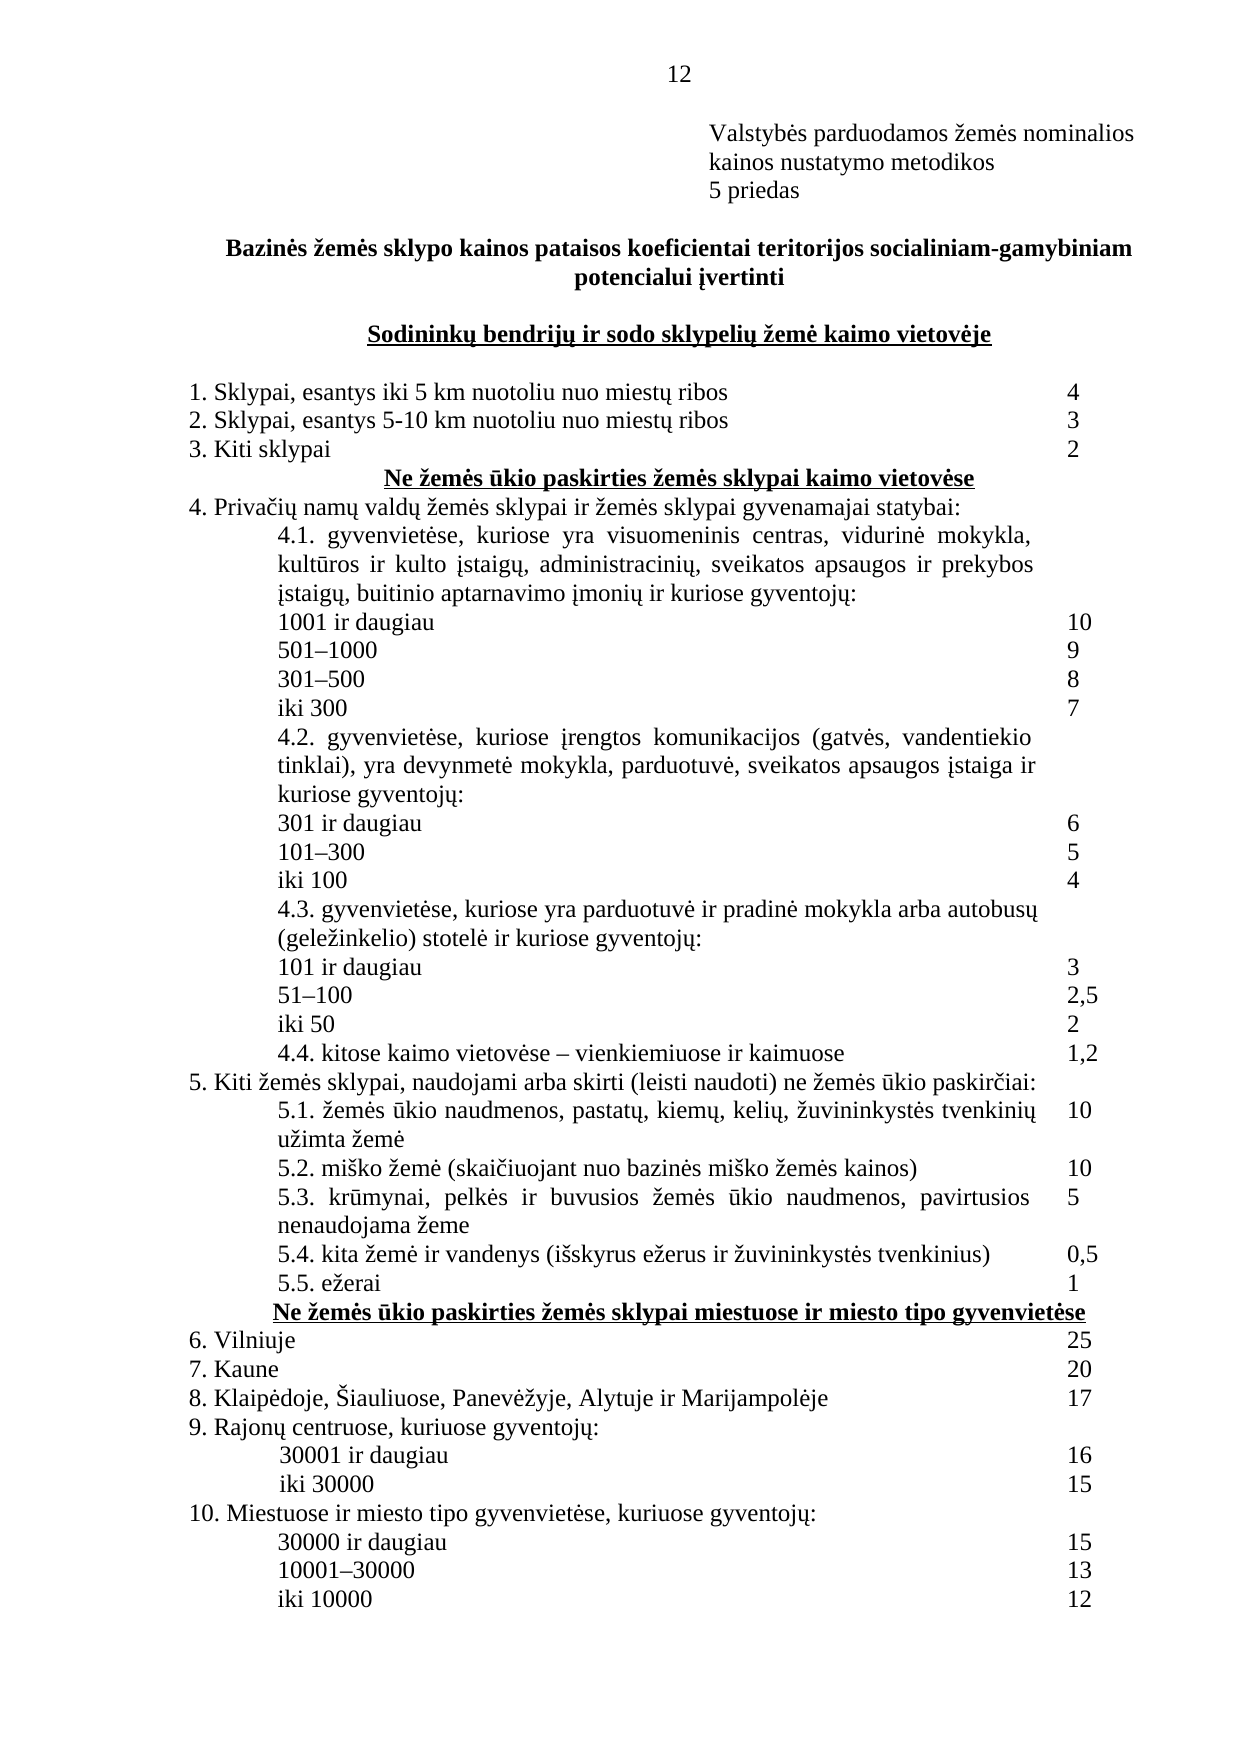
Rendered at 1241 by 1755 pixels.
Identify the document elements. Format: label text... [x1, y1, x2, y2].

table_cell iki 50 [177, 1009, 1056, 1038]
table_cell 17 [1056, 1383, 1181, 1412]
table_cell 4.3. gyvenvietėse, kuriose yra parduotuvė ir pradinė mokykla arba autobusų (geležinkelio) stotelė ir kuriose gyventojų: [177, 894, 1056, 952]
table_cell iki 100 [177, 866, 1056, 894]
table_cell 0,5 [1056, 1239, 1181, 1268]
table_cell 4.4. kitose kaimo vietovėse – vienkiemiuose ir kaimuose [177, 1038, 1056, 1067]
table_cell 5.5. ežerai [177, 1268, 1056, 1297]
table_cell 5.4. kita žemė ir vandenys (išskyrus ežerus ir žuvininkystės tvenkinius) [177, 1239, 1056, 1268]
table_cell 9. Rajonų centruose, kuriuose gyventojų: [177, 1412, 1056, 1441]
table_cell 8 [1056, 664, 1181, 693]
table_cell 7. Kaune [177, 1354, 1056, 1383]
text Valstybės parduodamos žemės nominalios [709, 118, 1181, 147]
table_cell 101 ir daugiau [177, 952, 1056, 981]
table_cell 5.2. miško žemė (skaičiuojant nuo bazinės miško žemės kainos) [177, 1153, 1056, 1182]
table_cell 5 [1056, 837, 1181, 866]
table_cell iki 30000 [177, 1469, 1056, 1498]
text Bazinės žemės sklypo kainos pataisos koeficientai teritorijos socialiniam-gamybiniam potencialui įvertinti [177, 233, 1181, 291]
table_cell 30000 ir daugiau [177, 1527, 1056, 1556]
table_cell 2. Sklypai, esantys 5-10 km nuotoliu nuo miestų ribos [177, 406, 1056, 434]
table_cell 6. Vilniuje [177, 1326, 1056, 1354]
table_cell 101–300 [177, 837, 1056, 866]
table_cell 1001 ir daugiau [177, 607, 1056, 636]
table_header 4 [1056, 377, 1181, 406]
table_cell iki 300 [177, 693, 1056, 722]
table_cell 4. Privačių namų valdų žemės sklypai ir žemės sklypai gyvenamajai statybai: [177, 492, 1056, 521]
table_cell [1056, 521, 1181, 607]
table_cell 4.1. gyvenvietėse, kuriose yra visuomeninis centras, vidurinė mokykla, kultūros ir kulto įstaigų, administracinių, sveikatos apsaugos ir prekybos įstaigų, buitinio aptarnavimo įmonių ir kuriose gyventojų: [177, 521, 1056, 607]
table_cell 5 [1056, 1182, 1181, 1239]
table_cell 4 [1056, 866, 1181, 894]
table_cell 501–1000 [177, 636, 1056, 664]
text Sodininkų bendrijų ir sodo sklypelių žemė kaimo vietovėje [177, 319, 1181, 348]
table_cell 12 [1056, 1584, 1181, 1613]
table_cell [1056, 894, 1181, 952]
table_cell 2 [1056, 1009, 1181, 1038]
text 5 priedas [177, 176, 1181, 204]
table_cell 3 [1056, 952, 1181, 981]
table_cell 1 [1056, 1268, 1181, 1297]
table_cell 15 [1056, 1469, 1181, 1498]
table_cell 4.2. gyvenvietėse, kuriose įrengtos komunikacijos (gatvės, vandentiekio tinklai), yra devynmetė mokykla, parduotuvė, sveikatos apsaugos įstaiga ir kuriose gyventojų: [177, 722, 1056, 808]
text kainos nustatymo metodikos [177, 147, 1181, 176]
table_cell 1,2 [1056, 1038, 1181, 1067]
table_cell 301–500 [177, 664, 1056, 693]
table_cell 25 [1056, 1326, 1181, 1354]
table_cell 8. Klaipėdoje, Šiauliuose, Panevėžyje, Alytuje ir Marijampolėje [177, 1383, 1056, 1412]
table_cell [1056, 1498, 1181, 1527]
table_cell 2 [1056, 434, 1181, 463]
table_header 1. Sklypai, esantys iki 5 km nuotoliu nuo miestų ribos [177, 377, 1056, 406]
table_cell 6 [1056, 808, 1181, 837]
table_cell 7 [1056, 693, 1181, 722]
table_cell iki 10000 [177, 1584, 1056, 1613]
table_cell 301 ir daugiau [177, 808, 1056, 837]
table_cell [1056, 1412, 1181, 1441]
table_cell 10 [1056, 1096, 1181, 1153]
table_cell 5.1. žemės ūkio naudmenos, pastatų, kiemų, kelių, žuvininkystės tvenkinių užimta žemė [177, 1096, 1056, 1153]
table_cell Ne žemės ūkio paskirties žemės sklypai miestuose ir miesto tipo gyvenvietėse [177, 1297, 1181, 1326]
table_cell 3. Kiti sklypai [177, 434, 1056, 463]
table_cell 5.3. krūmynai, pelkės ir buvusios žemės ūkio naudmenos, pavirtusios nenaudojama žeme [177, 1182, 1056, 1239]
table_cell 3 [1056, 406, 1181, 434]
table_cell 9 [1056, 636, 1181, 664]
table_cell 2,5 [1056, 981, 1181, 1009]
table_cell 51–100 [177, 981, 1056, 1009]
table_cell 10 [1056, 607, 1181, 636]
table_cell 10001–30000 [177, 1556, 1056, 1584]
table_cell 20 [1056, 1354, 1181, 1383]
table_cell [1056, 492, 1181, 521]
table_cell [1056, 1067, 1181, 1096]
table_cell 5. Kiti žemės sklypai, naudojami arba skirti (leisti naudoti) ne žemės ūkio paskirčiai: [177, 1067, 1056, 1096]
table_cell 30001 ir daugiau [177, 1441, 1056, 1469]
table_cell 10 [1056, 1153, 1181, 1182]
table_cell 10. Miestuose ir miesto tipo gyvenvietėse, kuriuose gyventojų: [177, 1498, 1056, 1527]
table_cell Ne žemės ūkio paskirties žemės sklypai kaimo vietovėse [177, 463, 1181, 492]
table_cell 15 [1056, 1527, 1181, 1556]
table_cell 13 [1056, 1556, 1181, 1584]
table_cell [1056, 722, 1181, 808]
table_cell 16 [1056, 1441, 1181, 1469]
